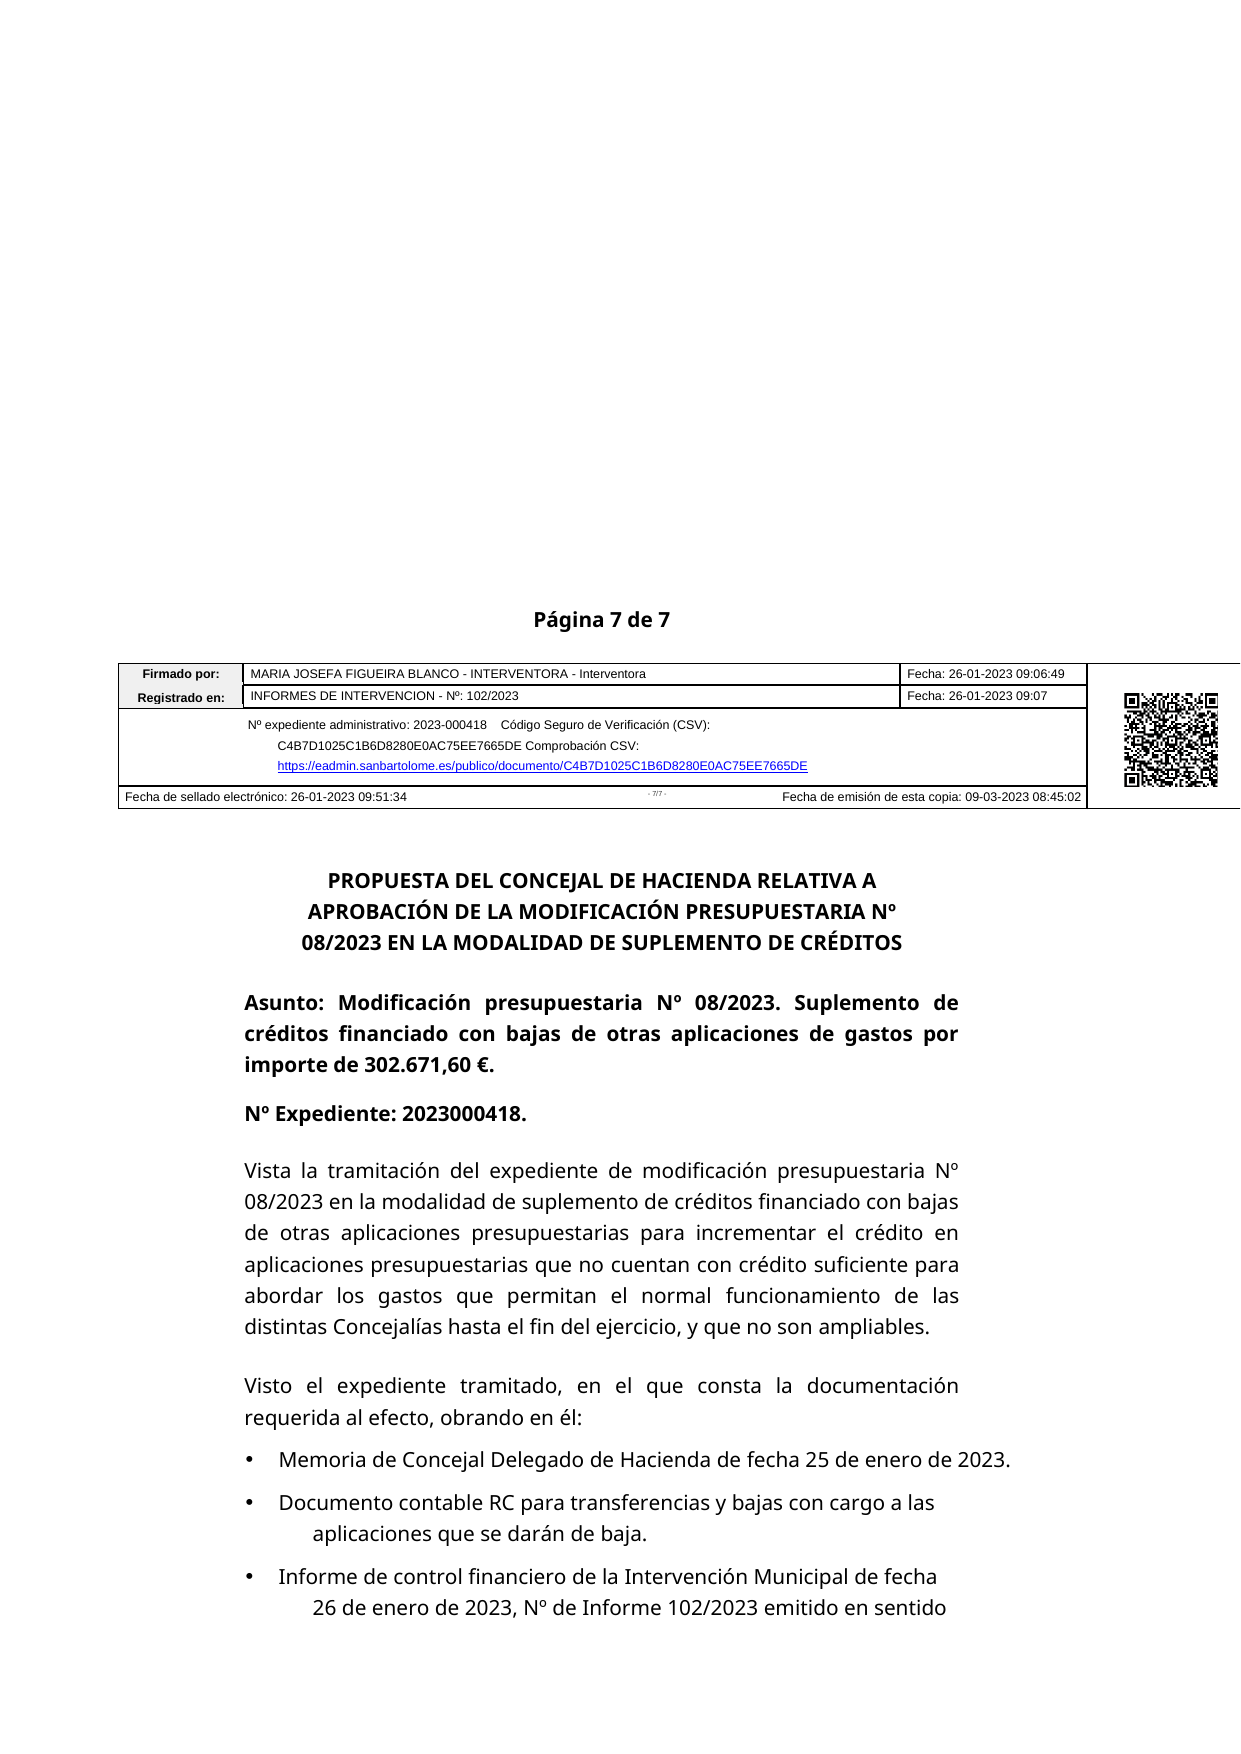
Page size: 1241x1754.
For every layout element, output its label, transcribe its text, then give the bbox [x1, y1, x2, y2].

table_cell Registrado en: [119, 688, 242, 704]
list Informe de control financiero de la Intervención Municipal de fecha 26 de enero de 2023, Nº de Informe 102/2023 emitido en sentido [245, 1562, 959, 1622]
text Nº Expediente: 2023000418. [244, 1099, 1122, 1127]
text Asunto: Modificación presupuestaria Nº 08/2023. Suplemento de créditos financiado con bajas de otras aplicaciones de gastos por importe de 302.671,60 €. [244, 988, 960, 1078]
table_header [1088, 664, 1240, 808]
table_cell INFORMES DE INTERVENCION - Nº: 102/2023 [244, 686, 899, 707]
table_header MARIA JOSEFA FIGUEIRA BLANCO - INTERVENTORA - Interventora [244, 664, 899, 684]
text Visto el expediente tramitado, en el que consta la documentación requerida al efecto, obrando en él: [244, 1372, 959, 1431]
table_cell Nº expediente administrativo: 2023-000418 Código Seguro de Verificación (CSV): C4B7D1025C1B6D8280E0AC75EE7665DE Comprobación CSV: https://eadmin.sanbartolome.es/publico/documento/C4B7D1025C1B6D8280E0AC75EE7665DE [119, 709, 1086, 785]
list Documento contable RC para transferencias y bajas con cargo a las aplicaciones que se darán de baja. [245, 1488, 959, 1548]
table_cell Fecha: 26-01-2023 09:07 [901, 686, 1086, 707]
list Memoria de Concejal Delegado de Hacienda de fecha 25 de enero de 2023. [245, 1446, 1025, 1474]
table_cell Fecha de sellado electrónico: 26-01-2023 09:51:34 - 7/7 - Fecha de emisión de esta copia: 09-03-2023 08:45:02 [119, 787, 1086, 808]
text PROPUESTA DEL CONCEJAL DE HACIENDA RELATIVA A APROBACIÓN DE LA MODIFICACIÓN PRESUPUESTARIA Nº 08/2023 EN LA MODALIDAD DE SUPLEMENTO DE CRÉDITOS [267, 866, 937, 957]
table_header Firmado por: [119, 664, 242, 682]
text Vista la tramitación del expediente de modificación presupuestaria Nº 08/2023 en la modalidad de suplemento de créditos financiado con bajas de otras aplicaciones presupuestarias para incrementar el crédito en aplicaciones presupuestarias que no cuentan con crédito suficiente para abordar los gastos que permitan el normal funcionamiento de las distintas Concejalías hasta el fin del ejercicio, y que no son ampliables. [244, 1156, 959, 1341]
text Página 7 de 7 [267, 605, 936, 634]
table_header Fecha: 26-01-2023 09:06:49 [901, 664, 1086, 684]
